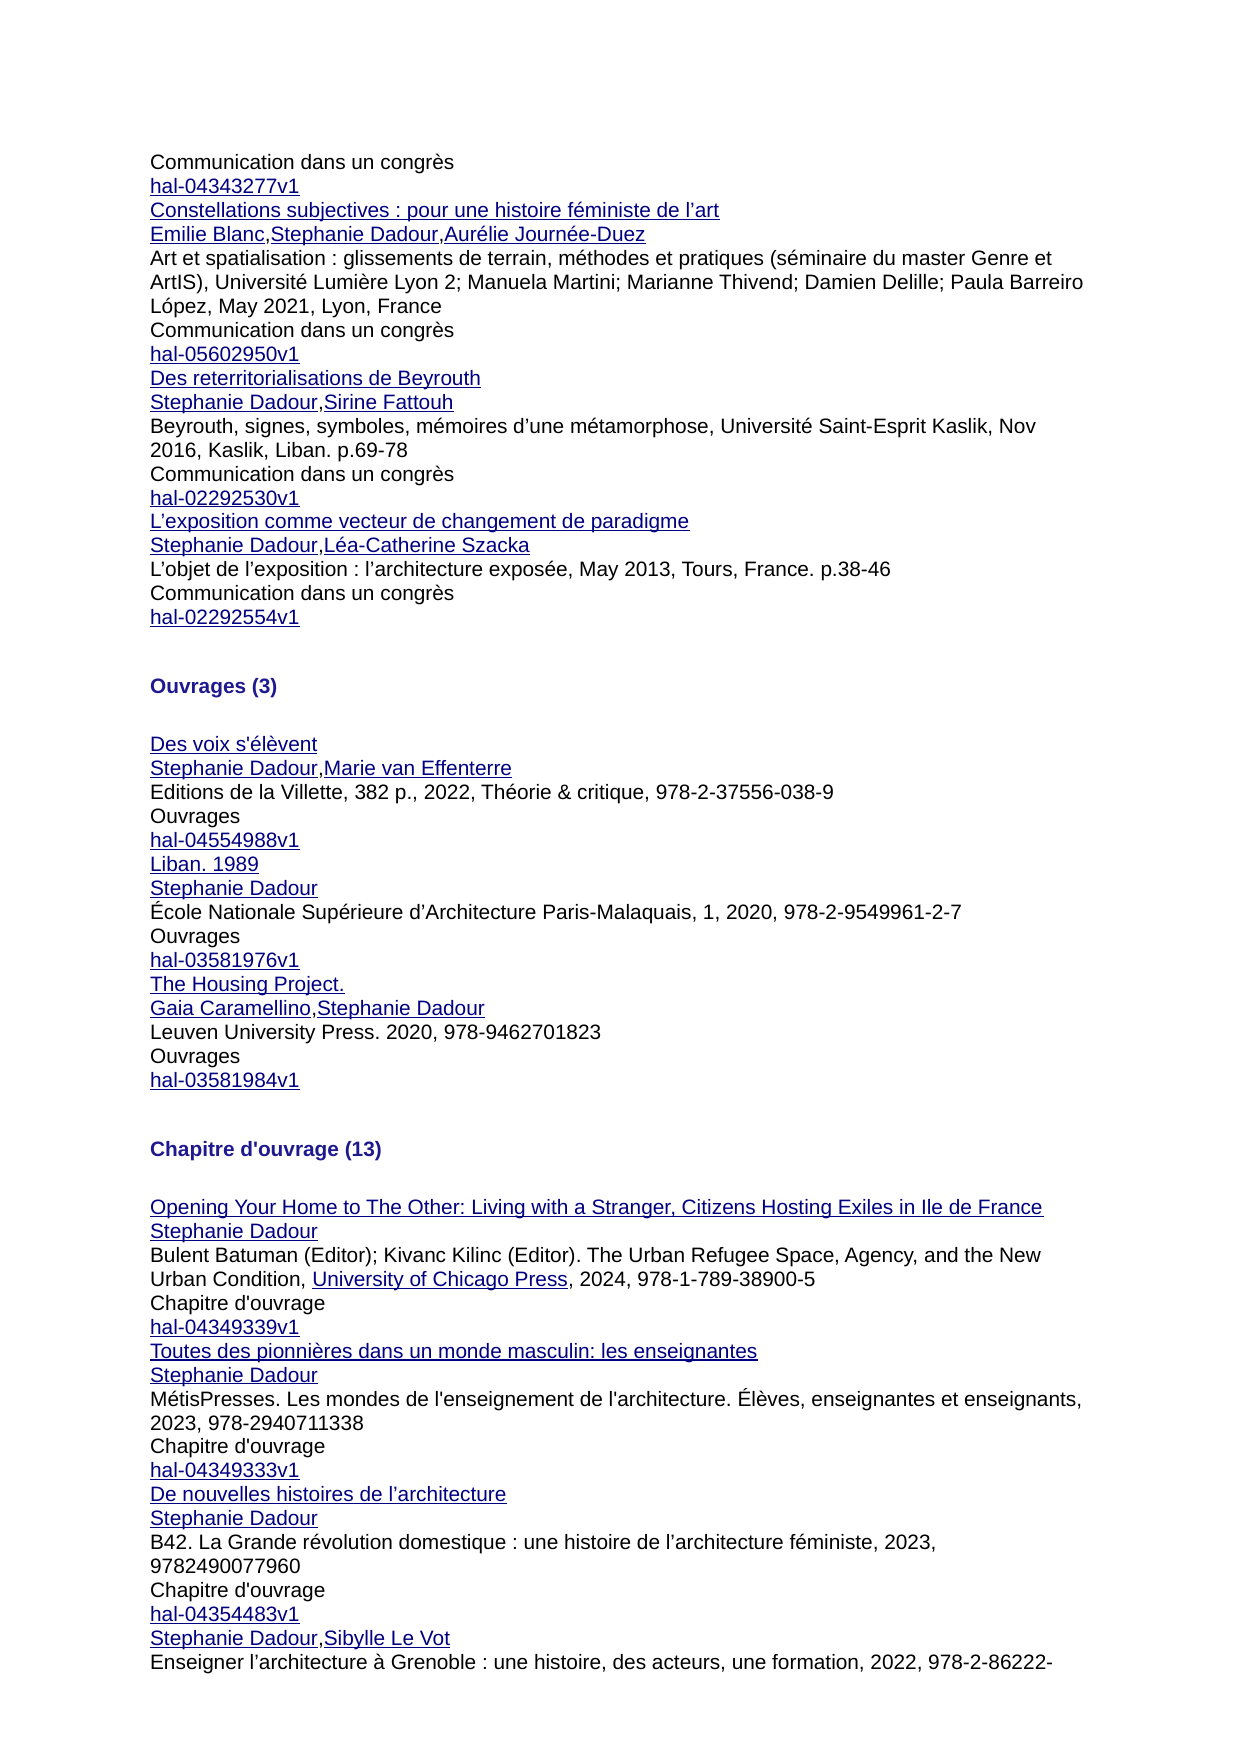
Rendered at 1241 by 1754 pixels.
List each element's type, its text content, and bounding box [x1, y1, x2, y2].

table_cell Constellations subjectives : pour une histoire féministe de l’art Emilie Blanc,Stephanie Dadour,Aurélie Journée-Duez Art et spatialisation : glissements de terrain, méthodes et pratiques (séminaire du master Genre et ArtIS), Université Lumière Lyon 2; Manuela Martini; Marianne Thivend; Damien Delille; Paula Barreiro López, May 2021, Lyon, France Communication dans un congrès hal-05602950v1 [150, 198, 1090, 366]
table_cell Toutes des pionnières dans un monde masculin: les enseignantes Stephanie Dadour MétisPresses. Les mondes de l'enseignement de l'architecture. Élèves, enseignantes et enseignants, 2023, 978-2940711338 Chapitre d'ouvrage hal-04349333v1 [150, 1339, 1090, 1482]
table_cell The Housing Project. Gaia Caramellino,Stephanie Dadour Leuven University Press. 2020, 978-9462701823 Ouvrages hal-03581984v1 [150, 972, 1090, 1092]
table_cell Des reterritorialisations de Beyrouth Stephanie Dadour,Sirine Fattouh Beyrouth, signes, symboles, mémoires d’une métamorphose, Université Saint-Esprit Kaslik, Nov 2016, Kaslik, Liban. p.69-78 Communication dans un congrès hal-02292530v1 [150, 366, 1090, 509]
table_header Communication dans un congrès hal-04343277v1 [150, 150, 1090, 198]
table_cell Liban. 1989 Stephanie Dadour École Nationale Supérieure d’Architecture Paris-Malaquais, 1, 2020, 978-2-9549961-2-7 Ouvrages hal-03581976v1 [150, 852, 1090, 972]
table_cell L’exposition comme vecteur de changement de paradigme Stephanie Dadour,Léa-Catherine Szacka L’objet de l’exposition : l’architecture exposée, May 2013, Tours, France. p.38-46 Communication dans un congrès hal-02292554v1 [150, 509, 1090, 629]
subtitle Chapitre d'ouvrage (13) [150, 1136, 1090, 1160]
table_header Opening Your Home to The Other: Living with a Stranger, Citizens Hosting Exiles in Ile de France Stephanie Dadour Bulent Batuman (Editor); Kivanc Kilinc (Editor). The Urban Refugee Space, Agency, and the New Urban Condition, University of Chicago Press, 2024, 978-1-789-38900-5 Chapitre d'ouvrage hal-04349339v1 [150, 1195, 1090, 1338]
table_cell Une histoire de l'enseignement de l'architecture à Grenoble : 1763-2005 Stephanie Dadour,Sibylle Le Vot Enseigner l’architecture à Grenoble : une histoire, des acteurs, une formation, 2022, 978-2-86222-099-4 Chapitre d'ouvrage hal-04349320v1 [150, 1626, 1090, 1674]
table_cell De nouvelles histoires de l’architecture Stephanie Dadour B42. La Grande révolution domestique : une histoire de l’architecture féministe, 2023, 9782490077960 Chapitre d'ouvrage hal-04354483v1 [150, 1482, 1090, 1626]
table_header Des voix s'élèvent Stephanie Dadour,Marie van Effenterre Editions de la Villette, 382 p., 2022, Théorie & critique, 978-2-37556-038-9 Ouvrages hal-04554988v1 [150, 732, 1090, 852]
subtitle Ouvrages (3) [150, 674, 1090, 698]
